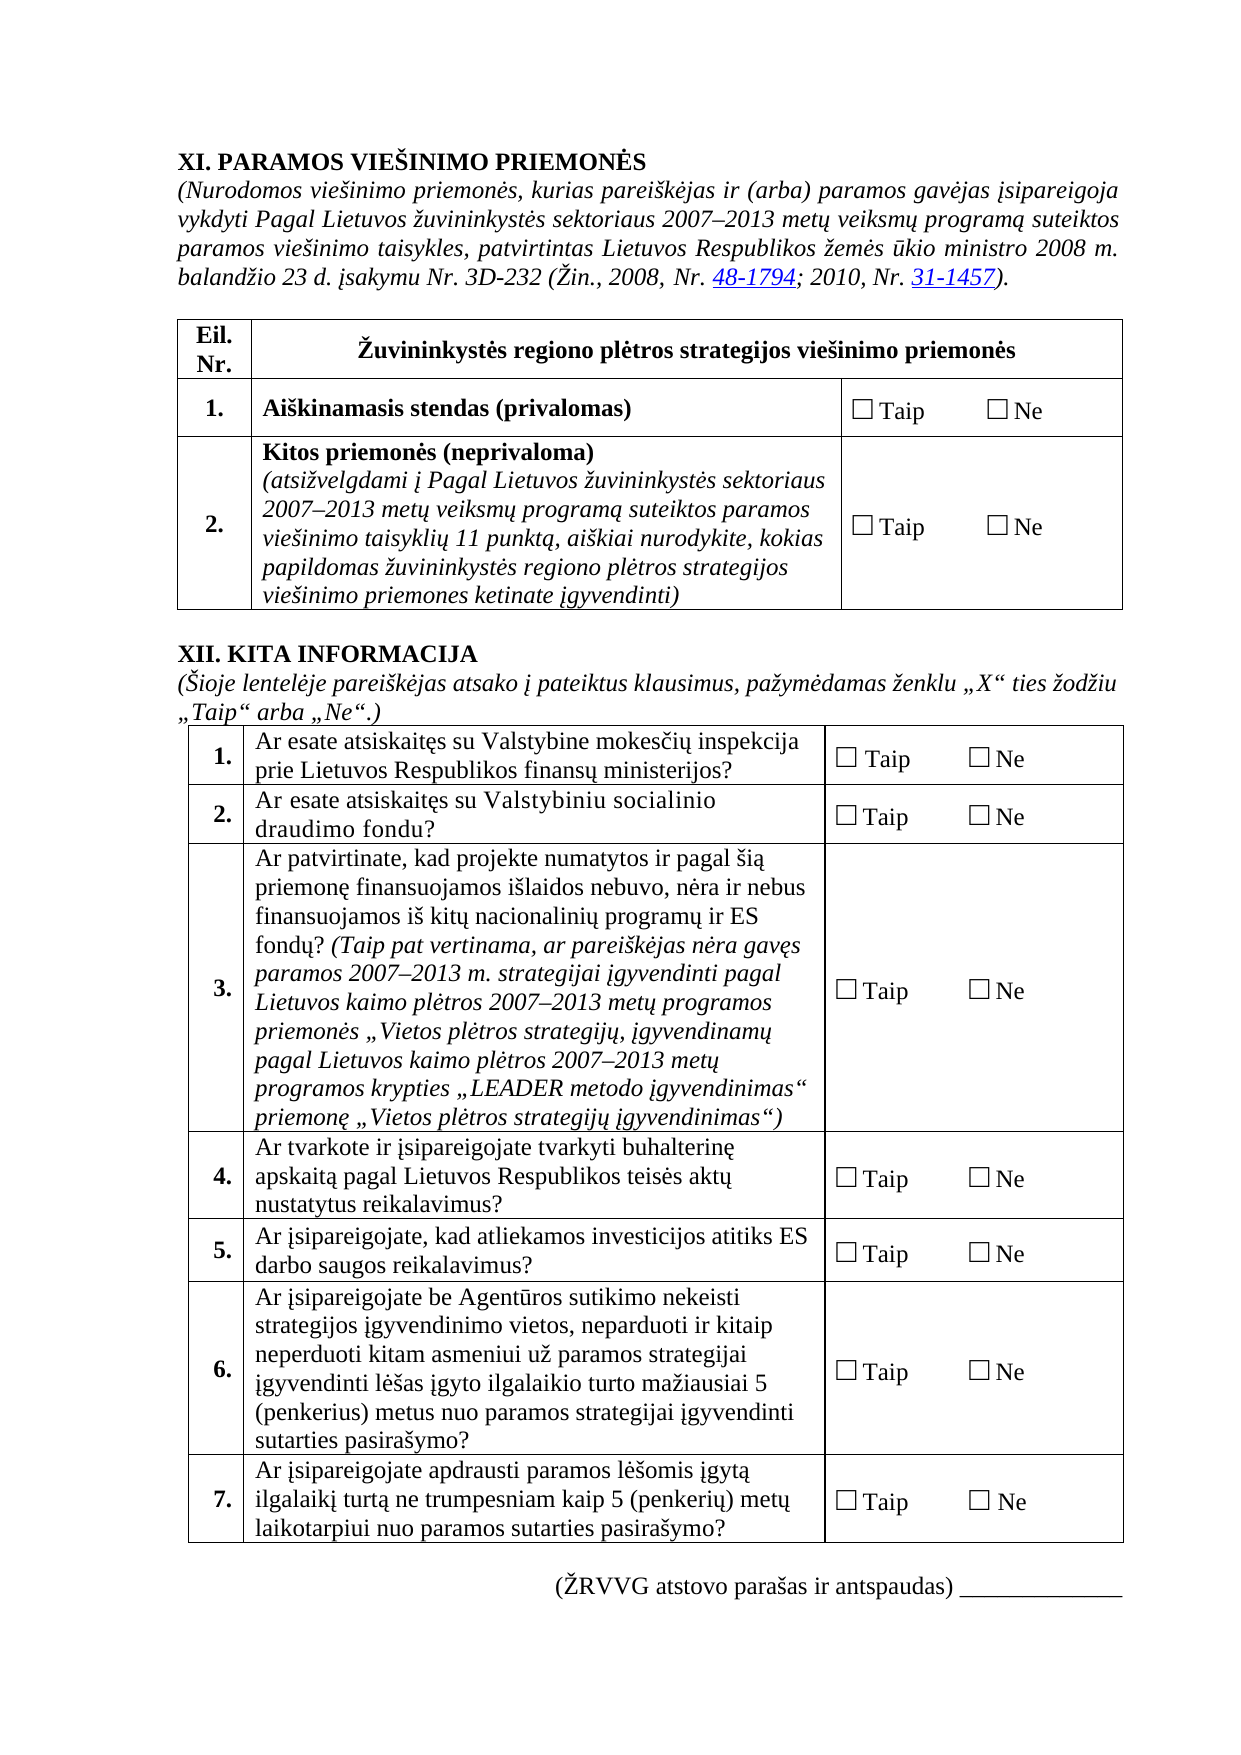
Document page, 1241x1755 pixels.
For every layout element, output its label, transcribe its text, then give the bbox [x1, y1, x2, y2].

text XII. KITA INFORMACIJA [177, 639, 1122, 668]
table_cell Ar esate atsiskaitęs su Valstybiniu socialinio draudimo fondu? [244, 785, 824, 842]
table_cell □ Taip [826, 785, 958, 842]
table_cell □ Taip [826, 844, 958, 1131]
table_cell □ Taip [842, 379, 976, 436]
table_cell Ar įsipareigojate, kad atliekamos investicijos atitiks ES darbo saugos reikalavimus? [244, 1219, 824, 1281]
table_cell Ar įsipareigojate be Agentūros sutikimo nekeisti strategijos įgyvendinimo vietos, neparduoti ir kitaip neperduoti kitam asmeniui už paramos strategijai įgyvendinti lėšas įgyto ilgalaikio turto mažiausiai 5 (penkerius) metus nuo paramos strategijai įgyvendinti sutarties pasirašymo? [244, 1282, 824, 1454]
table_cell 1. [178, 379, 251, 436]
table_cell 4. [189, 1132, 243, 1218]
table_cell □ Ne [958, 1455, 1123, 1542]
table_cell □ Ne [958, 1219, 1123, 1281]
text XI. PARAMOS VIEŠINIMO PRIEMONĖS [177, 147, 1122, 176]
table_cell □ Taip [826, 1282, 958, 1454]
table_cell 2. [189, 785, 243, 842]
table_cell 5. [189, 1219, 243, 1281]
text (Šioje lentelėje pareiškėjas atsako į pateiktus klausimus, pažymėdamas ženklu „X“ ties žodžiu „Taip“ arba „Ne“.) [177, 668, 1122, 725]
table_cell □ Taip [826, 1219, 958, 1281]
table_cell Ar patvirtinate, kad projekte numatytos ir pagal šią priemonę finansuojamos išlaidos nebuvo, nėra ir nebus finansuojamos iš kitų nacionalinių programų ir ES fondų? (Taip pat vertinama, ar pareiškėjas nėra gavęs paramos 2007–2013 m. strategijai įgyvendinti pagal Lietuvos kaimo plėtros 2007–2013 metų programos priemonės „Vietos plėtros strategijų, įgyvendinamų pagal Lietuvos kaimo plėtros 2007–2013 metų programos krypties „LEADER metodo įgyvendinimas“ priemonę „Vietos plėtros strategijų įgyvendinimas“) [244, 844, 824, 1131]
table_cell Kitos priemonės (neprivaloma) (atsižvelgdami į Pagal Lietuvos žuvininkystės sektoriaus 2007–2013 metų veiksmų programą suteiktos paramos viešinimo taisyklių 11 punktą, aiškiai nurodykite, kokias papildomas žuvininkystės regiono plėtros strategijos viešinimo priemones ketinate įgyvendinti) [252, 437, 841, 609]
table_cell Aiškinamasis stendas (privalomas) [252, 379, 841, 436]
table_cell 6. [189, 1282, 243, 1454]
table_header □ Ne [958, 726, 1123, 784]
table_cell Ar įsipareigojate apdrausti paramos lėšomis įgytą ilgalaikį turtą ne trumpesniam kaip 5 (penkerių) metų laikotarpiui nuo paramos sutarties pasirašymo? [244, 1455, 824, 1542]
table_header Žuvininkystės regiono plėtros strategijos viešinimo priemonės [252, 320, 1122, 378]
text (ŽRVVG atstovo parašas ir antspaudas) _____________ [177, 1571, 1122, 1600]
table_header 1. [189, 726, 243, 784]
table_cell □ Taip [826, 1455, 958, 1542]
table_cell 3. [189, 844, 243, 1131]
table_cell □ Ne [958, 844, 1123, 1131]
table_cell □ Ne [958, 1282, 1123, 1454]
table_cell □ Ne [976, 437, 1122, 609]
table_header □ Taip [826, 726, 958, 784]
text (Nurodomos viešinimo priemonės, kurias pareiškėjas ir (arba) paramos gavėjas įsipareigoja vykdyti Pagal Lietuvos žuvininkystės sektoriaus 2007–2013 metų veiksmų programą suteiktos paramos viešinimo taisykles, patvirtintas Lietuvos Respublikos žemės ūkio ministro 2008 m. balandžio 23 d. įsakymu Nr. 3D-232 (Žin., 2008, Nr. 48-1794; 2010, Nr. 31-1457). [177, 176, 1122, 291]
table_header Ar esate atsiskaitęs su Valstybine mokesčių inspekcija prie Lietuvos Respublikos finansų ministerijos? [244, 726, 824, 784]
table_cell □ Ne [958, 1132, 1123, 1218]
table_cell □ Taip [842, 437, 976, 609]
table_cell □ Taip [826, 1132, 958, 1218]
table_cell □ Ne [958, 785, 1123, 842]
table_cell Ar tvarkote ir įsipareigojate tvarkyti buhalterinę apskaitą pagal Lietuvos Respublikos teisės aktų nustatytus reikalavimus? [244, 1132, 824, 1218]
table_cell □ Ne [976, 379, 1122, 436]
table_cell 2. [178, 437, 251, 609]
table_cell 7. [189, 1455, 243, 1542]
table_header Eil. Nr. [178, 320, 251, 378]
